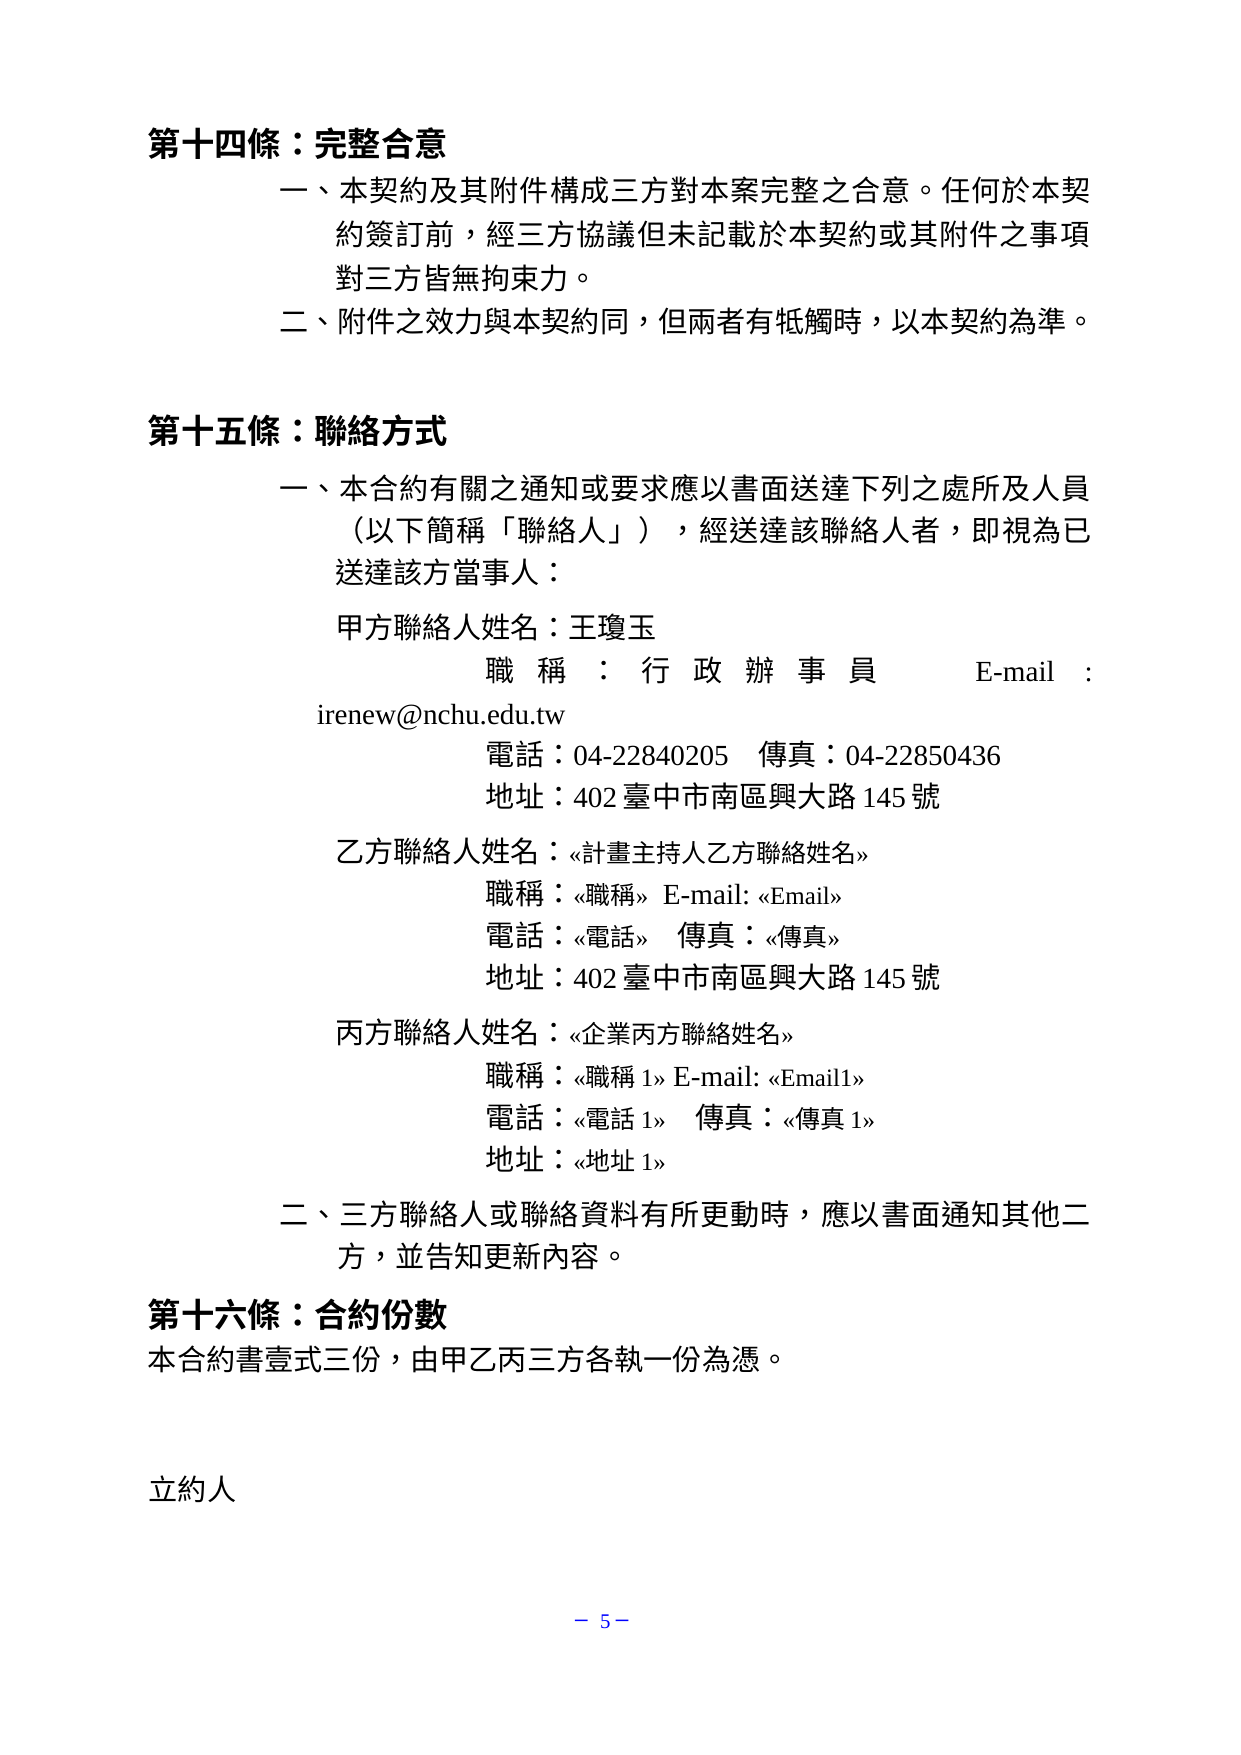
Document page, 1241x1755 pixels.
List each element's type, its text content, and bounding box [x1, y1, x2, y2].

text 電話：«電話1» 傳真：«傳真1» [317, 1094, 1093, 1137]
text 職稱：行政辦事員 E-mail : irenew@nchu.edu.tw [317, 647, 1093, 731]
text 地址：402臺中市南區興大路145號 [317, 773, 1093, 816]
text 地址：«地址1» [317, 1137, 1093, 1179]
text 乙方聯絡人姓名：«計畫主持人乙方聯絡姓名» [316, 828, 1093, 870]
text 第十五條：聯絡方式 [148, 405, 1093, 453]
text 本合約書壹式三份，由甲乙丙三方各執一份為憑。 [148, 1337, 1093, 1379]
text 職稱：«職稱» E-mail: «Email» [317, 870, 1093, 913]
text 第十六條：合約份數 [148, 1288, 1093, 1337]
text 甲方聯絡人姓名：王瓊玉 [316, 605, 1093, 647]
text 二、附件之效力與本契約同，但兩者有牴觸時，以本契約為準。 [279, 298, 1093, 341]
text 一、本契約及其附件構成三方對本案完整之合意。任何於本契約簽訂前，經三方協議但未記載於本契約或其附件之事項，對三方皆無拘束力。 [279, 166, 1093, 298]
text 電話：04-22840205 傳真：04-22850436 [317, 731, 1093, 773]
text 職稱：«職稱1» E-mail: «Email1» [317, 1052, 1093, 1094]
text 地址：402臺中市南區興大路145號 [317, 955, 1093, 997]
text 立約人 [148, 1467, 1093, 1509]
text 電話：«電話» 傳真：«傳真» [317, 913, 1093, 955]
text 第十四條：完整合意 [148, 118, 1093, 166]
text 一、本合約有關之通知或要求應以書面送達下列之處所及人員（以下簡稱「聯絡人」），經送達該聯絡人者，即視為已送達該方當事人： [279, 465, 1093, 592]
text 丙方聯絡人姓名：«企業丙方聯絡姓名» [316, 1010, 1093, 1052]
text 二、三方聯絡人或聯絡資料有所更動時，應以書面通知其他二方，並告知更新內容。 [279, 1191, 1093, 1276]
